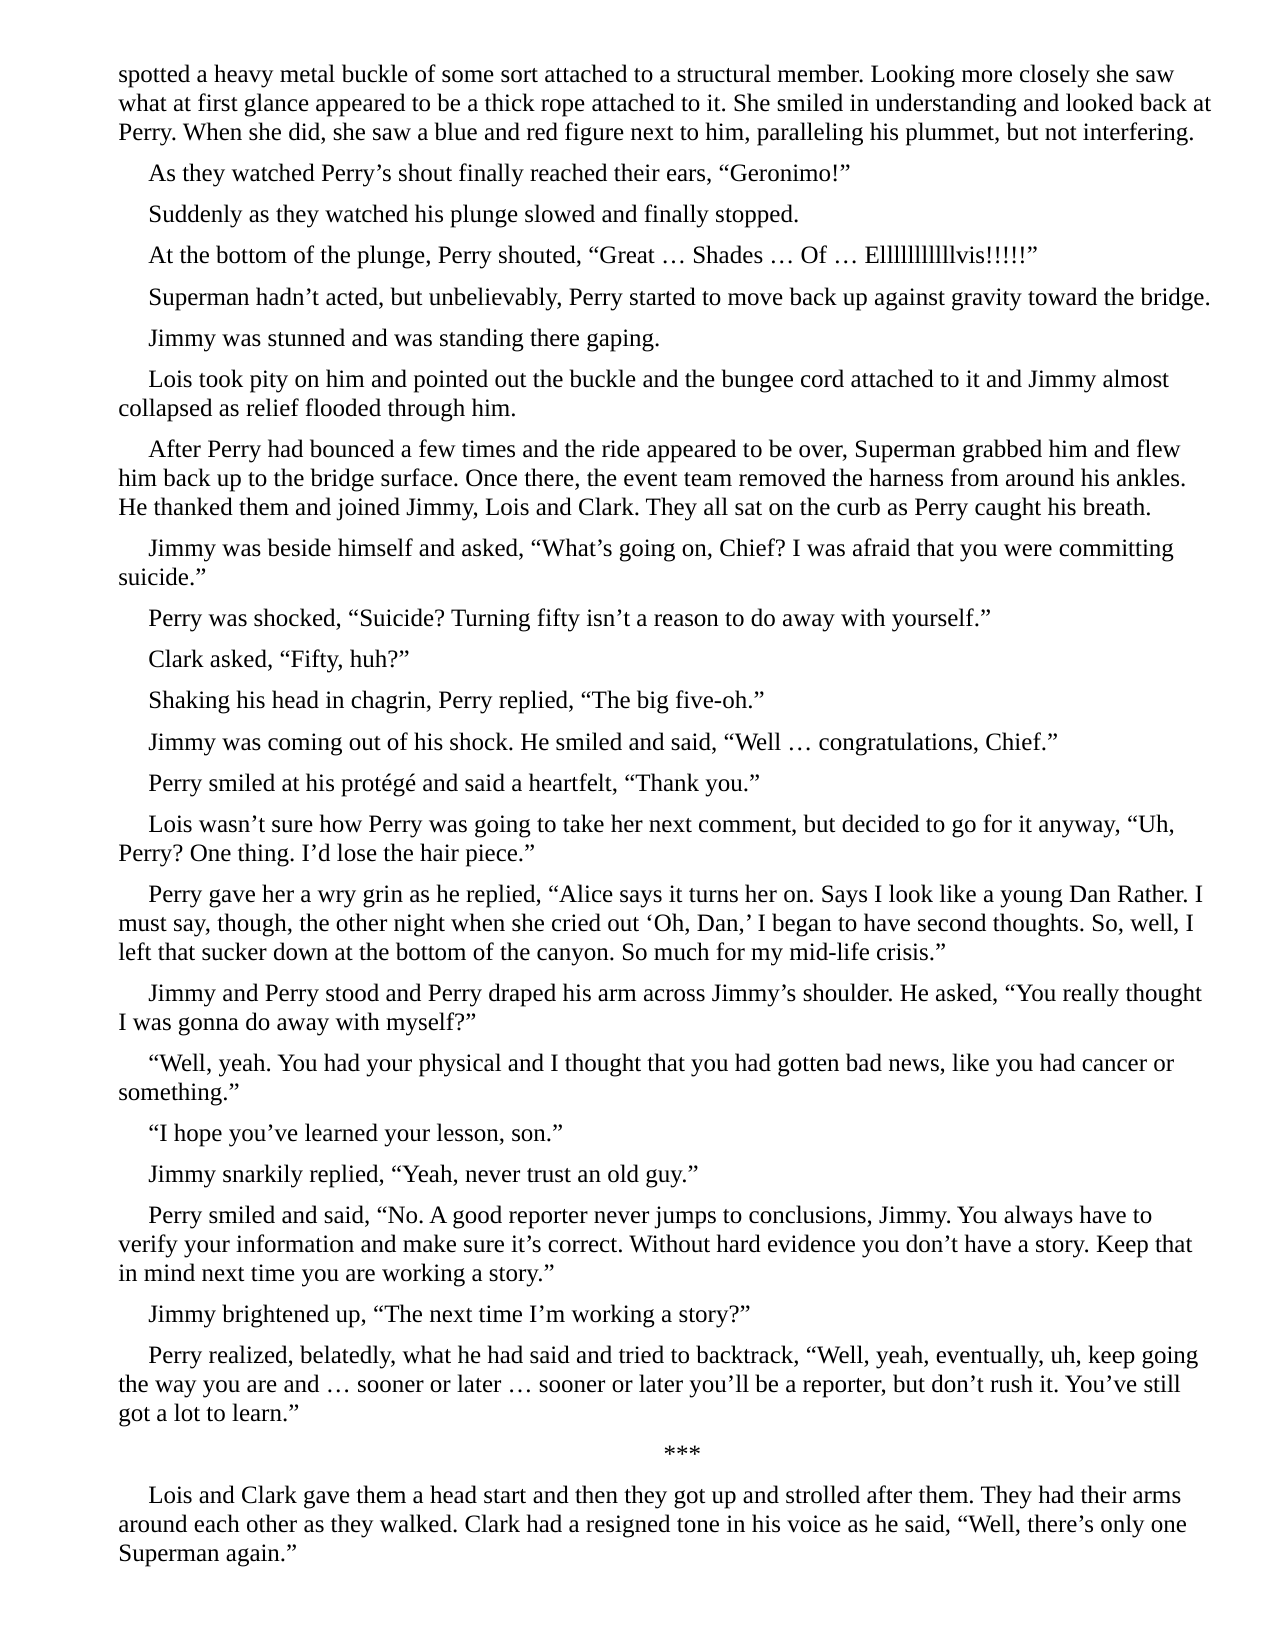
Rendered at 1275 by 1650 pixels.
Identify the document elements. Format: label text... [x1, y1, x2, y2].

text Suddenly as they watched his plunge slowed and finally stopped. [118, 199, 1216, 228]
text Jimmy was coming out of his shock. He smiled and said, “Well … congratulations, Chief.” [118, 727, 1216, 755]
text spotted a heavy metal buckle of some sort attached to a structural member. Looking more closely she saw what at first glance appeared to be a thick rope attached to it. She smiled in understanding and looked back at Perry. When she did, she saw a blue and red figure next to him, paralleling his plummet, but not interfering. [118, 59, 1216, 145]
text At the bottom of the plunge, Perry shouted, “Great … Shades … Of … Elllllllllllvis!!!!!” [118, 240, 1216, 269]
text As they watched Perry’s shout finally reached their ears, “Geronimo!” [118, 158, 1216, 187]
text Lois wasn’t sure how Perry was going to take her next comment, but decided to go for it anyway, “Uh, Perry? One thing. I’d lose the hair piece.” [118, 809, 1216, 867]
text Perry realized, belatedly, what he had said and tried to backtrack, “Well, yeah, eventually, uh, keep going the way you are and … sooner or later … sooner or later you’ll be a reporter, but don’t rush it. You’ve still got a lot to learn.” [118, 1340, 1216, 1427]
text After Perry had bounced a few times and the ride appeared to be over, Superman grabbed him and flew him back up to the bridge surface. Once there, the event team removed the harness from around his ankles. He thanked them and joined Jimmy, Lois and Clark. They all sat on the curb as Perry caught his breath. [118, 434, 1216, 520]
text Jimmy was stunned and was standing there gaping. [118, 323, 1216, 352]
text Perry smiled and said, “No. A good reporter never jumps to conclusions, Jimmy. You always have to verify your information and make sure it’s correct. Without hard evidence you don’t have a story. Keep that in mind next time you are working a story.” [118, 1200, 1216, 1287]
text *** [118, 1439, 1216, 1468]
text Perry smiled at his protégé and said a heartfelt, “Thank you.” [118, 768, 1216, 797]
text Superman hadn’t acted, but unbelievably, Perry started to move back up against gravity toward the bridge. [118, 282, 1216, 310]
text Perry gave her a wry grin as he replied, “Alice says it turns her on. Says I look like a young Dan Rather. I must say, though, the other night when she cried out ‘Oh, Dan,’ I began to have second thoughts. So, well, I left that sucker down at the bottom of the canyon. So much for my mid-life crisis.” [118, 879, 1216, 965]
text Jimmy and Perry stood and Perry draped his arm across Jimmy’s shoulder. He asked, “You really thought I was gonna do away with myself?” [118, 978, 1216, 1035]
text Lois took pity on him and pointed out the buckle and the bungee cord attached to it and Jimmy almost collapsed as relief flooded through him. [118, 364, 1216, 422]
text Perry was shocked, “Suicide? Turning fifty isn’t a reason to do away with yourself.” [118, 603, 1216, 632]
text Shaking his head in chagrin, Perry replied, “The big five-oh.” [118, 685, 1216, 714]
text “I hope you’ve learned your lesson, son.” [118, 1118, 1216, 1147]
text Jimmy was beside himself and asked, “What’s going on, Chief? I was afraid that you were committing suicide.” [118, 533, 1216, 590]
text Jimmy snarkily replied, “Yeah, never trust an old guy.” [118, 1159, 1216, 1188]
text Lois and Clark gave them a head start and then they got up and strolled after them. They had their arms around each other as they walked. Clark had a resigned tone in his voice as he said, “Well, there’s only one Superman again.” [118, 1480, 1216, 1567]
text Jimmy brightened up, “The next time I’m working a story?” [118, 1299, 1216, 1328]
text “Well, yeah. You had your physical and I thought that you had gotten bad news, like you had cancer or something.” [118, 1048, 1216, 1105]
text Clark asked, “Fifty, huh?” [118, 644, 1216, 673]
